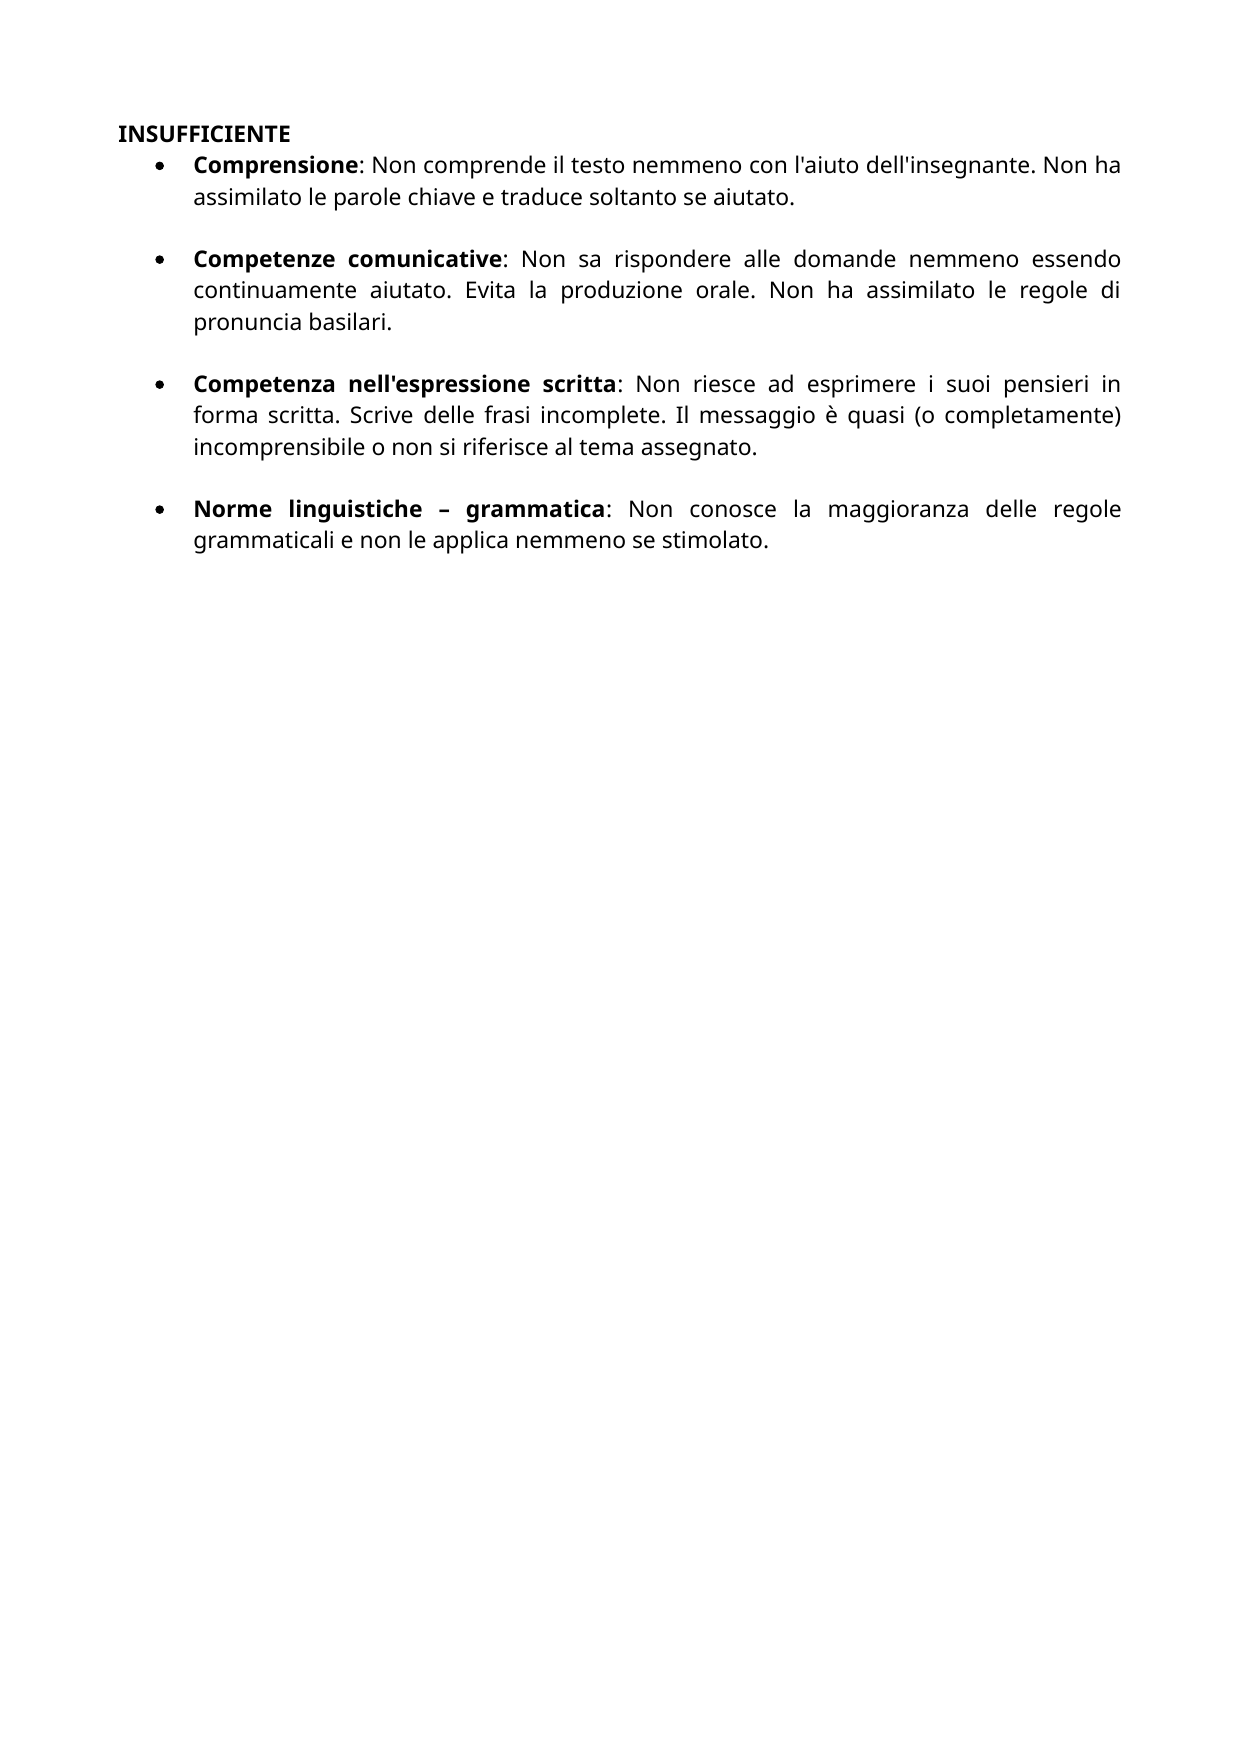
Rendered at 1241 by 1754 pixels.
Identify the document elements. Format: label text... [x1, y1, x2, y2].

list Comprensione: Non comprende il testo nemmeno con l'aiuto dell'insegnante. Non ha assimilato le parole chiave e traduce soltanto se aiutato. [156, 149, 1122, 212]
list Norme linguistiche – grammatica: Non conosce la maggioranza delle regole grammaticali e non le applica nemmeno se stimolato. [156, 493, 1122, 556]
list Competenza nell'espressione scritta: Non riesce ad esprimere i suoi pensieri in forma scritta. Scrive delle frasi incomplete. Il messaggio è quasi (o completamente) incomprensibile o non si riferisce al tema assegnato. [156, 368, 1122, 462]
list Competenze comunicative: Non sa rispondere alle domande nemmeno essendo continuamente aiutato. Evita la produzione orale. Non ha assimilato le regole di pronuncia basilari. [156, 243, 1122, 337]
text INSUFFICIENTE [118, 118, 1122, 149]
